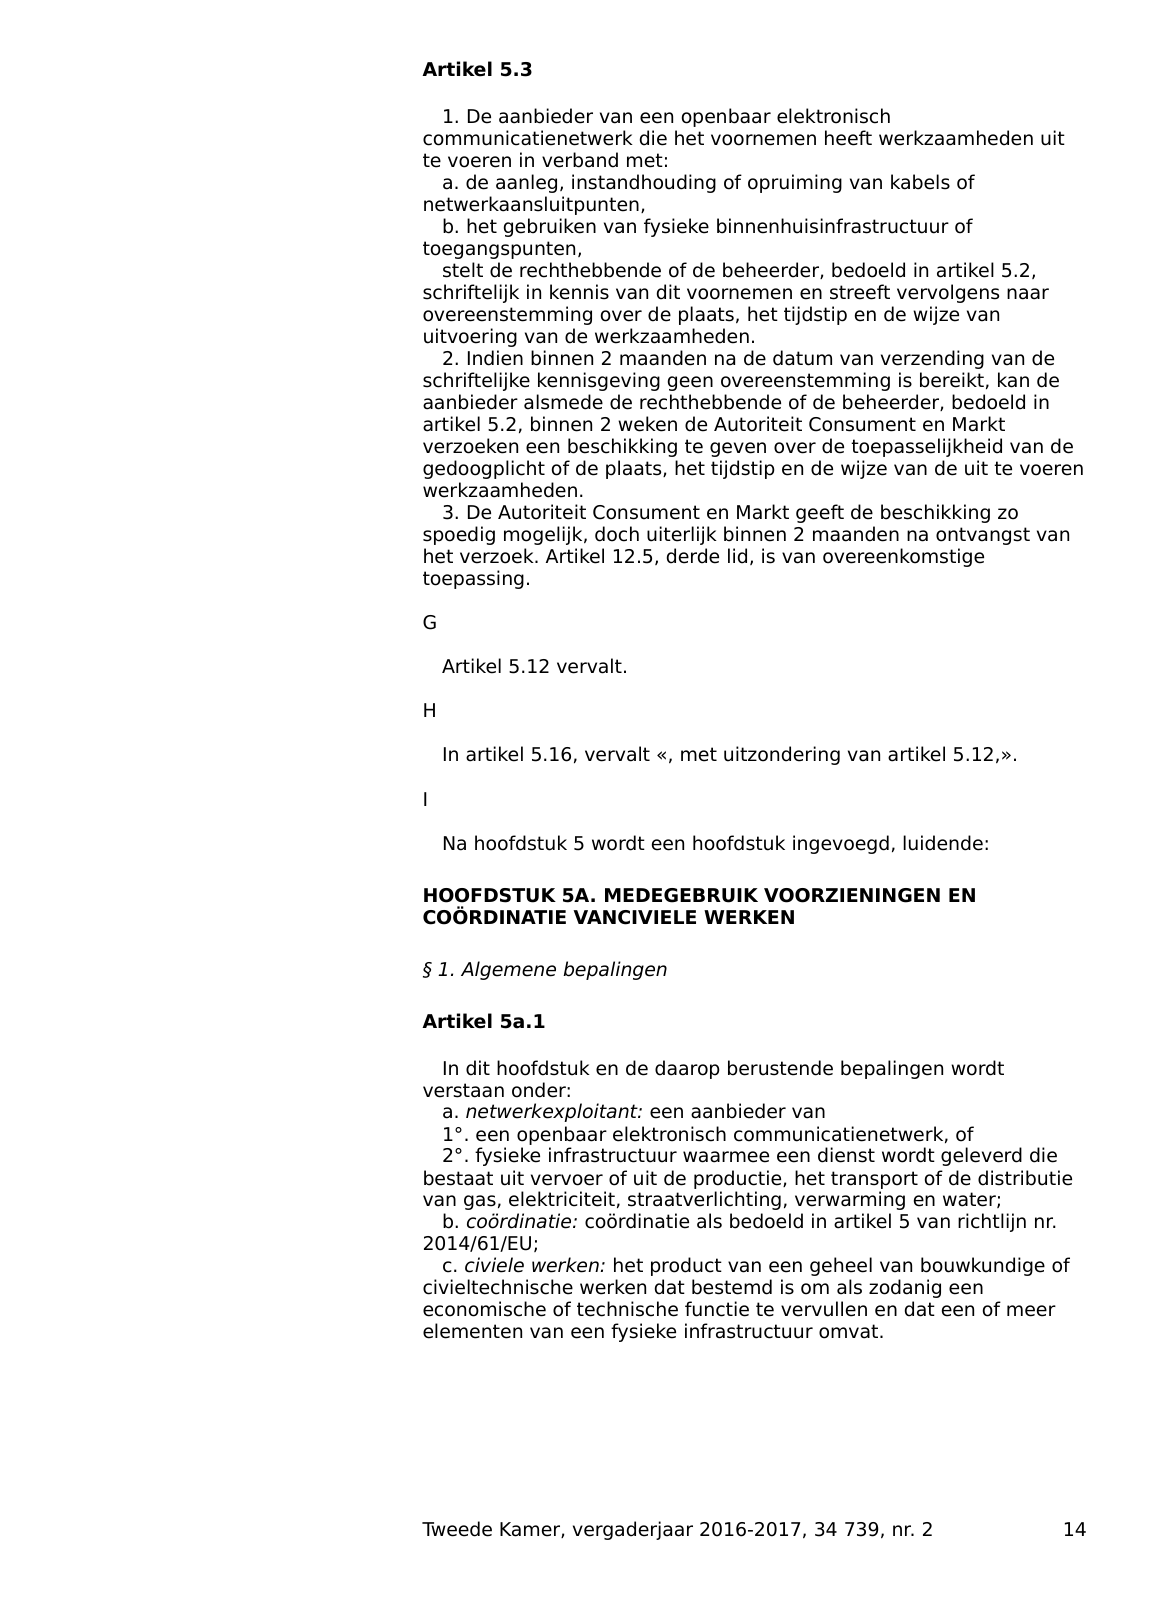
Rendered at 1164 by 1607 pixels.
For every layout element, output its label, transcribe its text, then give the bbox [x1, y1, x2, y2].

text 2. Indien binnen 2 maanden na de datum van verzending van de schriftelijke kennisgeving geen overeenstemming is bereikt, kan de aanbieder alsmede de rechthebbende of de beheerder, bedoeld in artikel 5.2, binnen 2 weken de Autoriteit Consument en Markt verzoeken een beschikking te geven over de toepasselijkheid van de gedoogplicht of de plaats, het tijdstip en de wijze van de uit te voeren werkzaamheden. [422, 348, 1087, 502]
text a. de aanleg, instandhouding of opruiming van kabels of netwerkaansluitpunten, [422, 172, 1087, 216]
text In artikel 5.16, vervalt «, met uitzondering van artikel 5.12,». [422, 744, 1087, 766]
text H [422, 700, 1087, 722]
text G [422, 612, 1087, 634]
subtitle Artikel 5.3 [422, 59, 1087, 81]
text c. civiele werken: het product van een geheel van bouwkundige of civieltechnische werken dat bestemd is om als zodanig een economische of technische functie te vervullen en dat een of meer elementen van een fysieke infrastructuur omvat. [422, 1255, 1087, 1343]
text 3. De Autoriteit Consument en Markt geeft de beschikking zo spoedig mogelijk, doch uiterlijk binnen 2 maanden na ontvangst van het verzoek. Artikel 12.5, derde lid, is van overeenkomstige toepassing. [422, 502, 1087, 589]
text b. het gebruiken van fysieke binnenhuisinfrastructuur of toegangspunten, [422, 216, 1087, 260]
text 1°. een openbaar elektronisch communicatienetwerk, of [422, 1123, 1087, 1145]
text a. netwerkexploitant: een aanbieder van [422, 1101, 1087, 1123]
text Artikel 5.12 vervalt. [422, 656, 1087, 678]
text Na hoofdstuk 5 wordt een hoofdstuk ingevoegd, luidende: [422, 833, 1087, 854]
text 2°. fysieke infrastructuur waarmee een dienst wordt geleverd die bestaat uit vervoer of uit de productie, het transport of de distributie van gas, elektriciteit, straatverlichting, verwarming en water; [422, 1145, 1087, 1211]
text b. coördinatie: coördinatie als bedoeld in artikel 5 van richtlijn nr. 2014/61/EU; [422, 1211, 1087, 1255]
text In dit hoofdstuk en de daarop berustende bepalingen wordt verstaan onder: [422, 1057, 1087, 1101]
text I [422, 788, 1087, 810]
text stelt de rechthebbende of de beheerder, bedoeld in artikel 5.2, schriftelijk in kennis van dit voornemen en streeft vervolgens naar overeenstemming over de plaats, het tijdstip en de wijze van uitvoering van de werkzaamheden. [422, 260, 1087, 348]
text 1. De aanbieder van een openbaar elektronisch communicatienetwerk die het voornemen heeft werkzaamheden uit te voeren in verband met: [422, 106, 1087, 172]
subtitle Artikel 5a.1 [422, 1011, 1087, 1032]
subtitle § 1. Algemene bepalingen [422, 958, 1087, 981]
subtitle HOOFDSTUK 5A. MEDEGEBRUIK VOORZIENINGEN EN COÖRDINATIE VANCIVIELE WERKEN [422, 884, 1087, 928]
